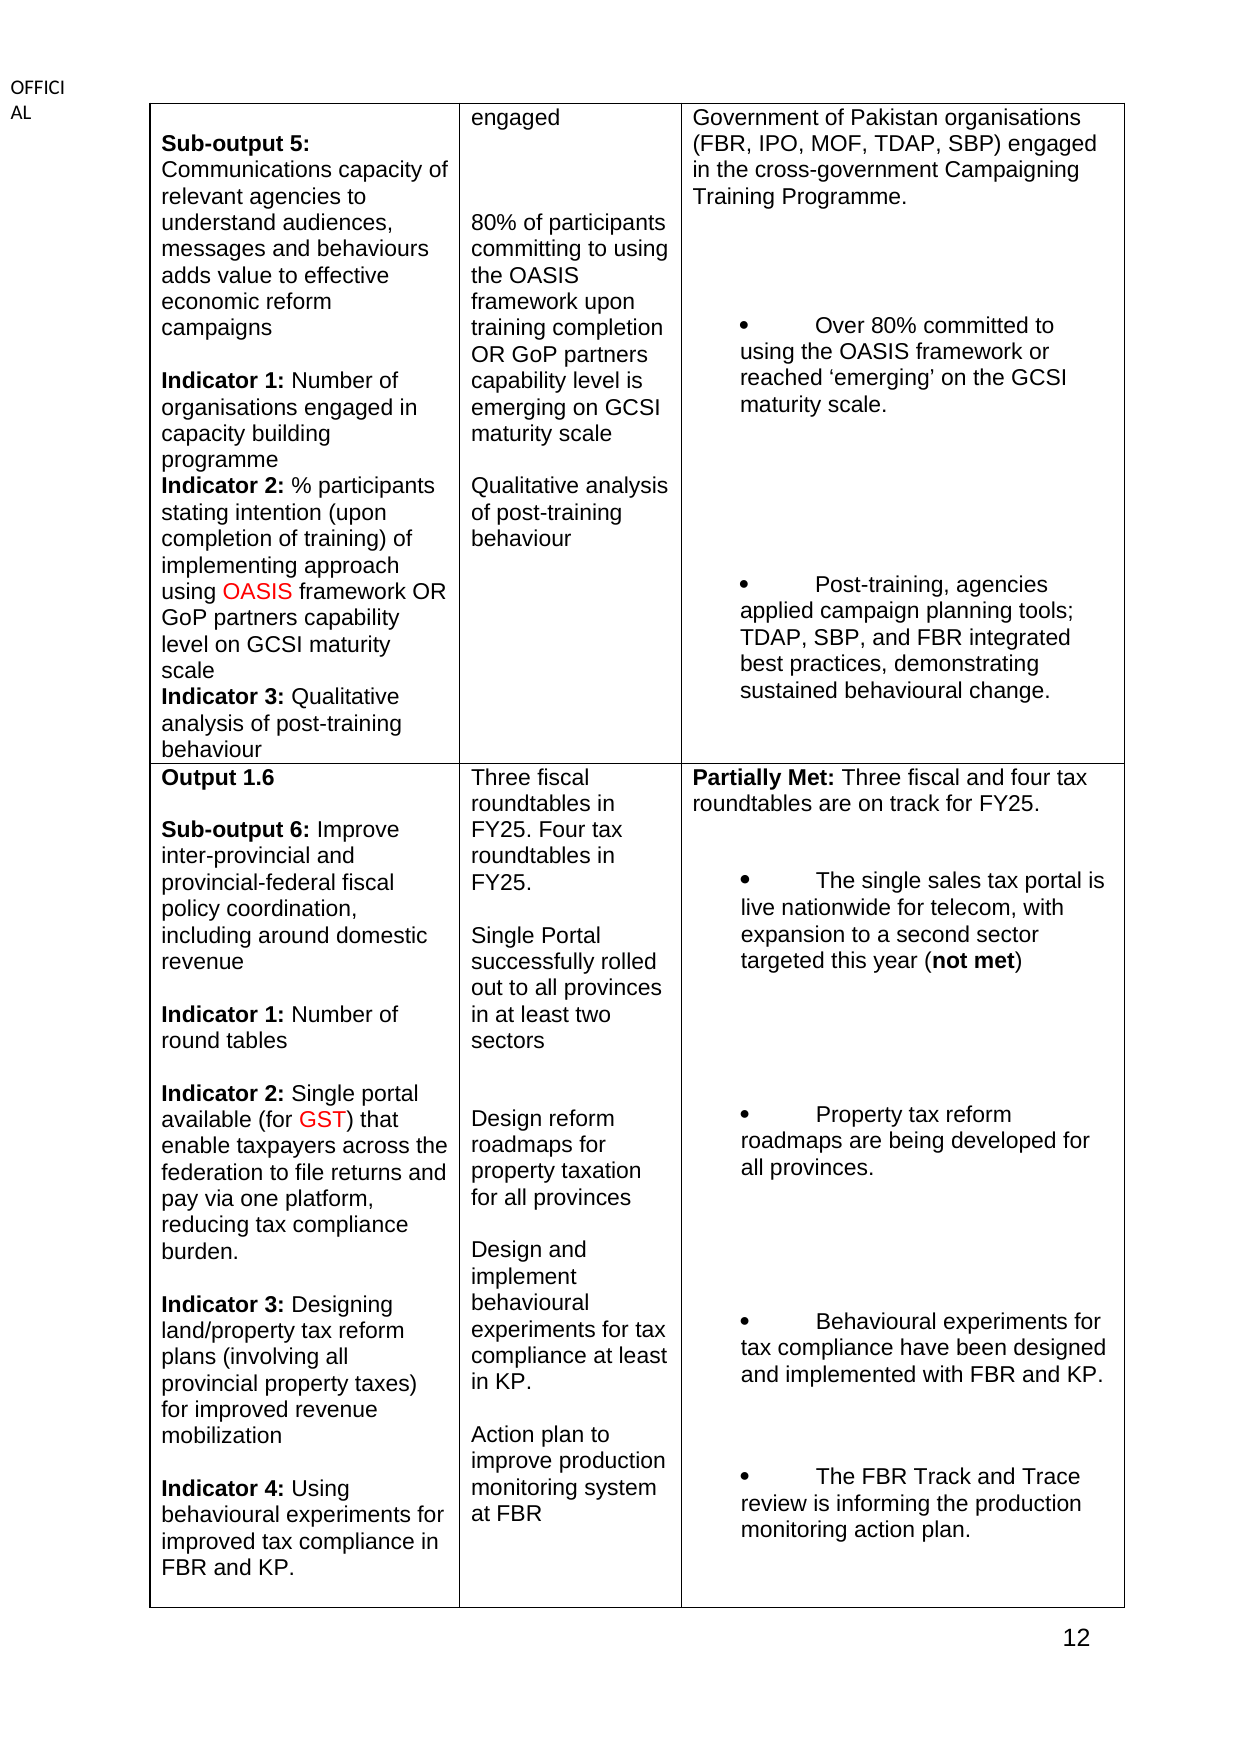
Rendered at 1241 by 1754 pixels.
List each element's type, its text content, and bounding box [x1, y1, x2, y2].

table_cell engaged 80% of participants committing to using the OASIS framework upon training completion OR GoP partners capability level is emerging on GCSI maturity scale Qualitative analysis of post-training behaviour [460, 104, 681, 762]
table_cell Output 1.6 Sub-output 6: Improve inter-provincial and provincial-federal fiscal policy coordination, including around domestic revenue Indicator 1: Number of round tables Indicator 2: Single portal available (for GST) that enable taxpayers across the federation to file returns and pay via one platform, reducing tax compliance burden. Indicator 3: Designing land/property tax reform plans (involving all provincial property taxes) for improved revenue mobilization Indicator 4: Using behavioural experiments for improved tax compliance in FBR and KP. [151, 764, 459, 1607]
table_cell Sub-output 5: Communications capacity of relevant agencies to understand audiences, messages and behaviours adds value to effective economic reform campaigns Indicator 1: Number of organisations engaged in capacity building programme Indicator 2: % participants stating intention (upon completion of training) of implementing approach using OASIS framework OR GoP partners capability level on GCSI maturity scale Indicator 3: Qualitative analysis of post-training behaviour [151, 104, 459, 762]
table_cell Government of Pakistan organisations (FBR, IPO, MOF, TDAP, SBP) engaged in the cross-government Campaigning Training Programme. Over 80% committed to using the OASIS framework or reached ‘emerging’ on the GCSI maturity scale. Post-training, agencies applied campaign planning tools; TDAP, SBP, and FBR integrated best practices, demonstrating sustained behavioural change. [682, 104, 1124, 762]
table_cell Three fiscal roundtables in FY25. Four tax roundtables in FY25. Single Portal successfully rolled out to all provinces in at least two sectors Design reform roadmaps for property taxation for all provinces Design and implement behavioural experiments for tax compliance at least in KP. Action plan to improve production monitoring system at FBR [460, 764, 681, 1607]
table_cell Partially Met: Three fiscal and four tax roundtables are on track for FY25. The single sales tax portal is live nationwide for telecom, with expansion to a second sector targeted this year (not met) Property tax reform roadmaps are being developed for all provinces. Behavioural experiments for tax compliance have been designed and implemented with FBR and KP. The FBR Track and Trace review is informing the production monitoring action plan. [682, 764, 1124, 1607]
